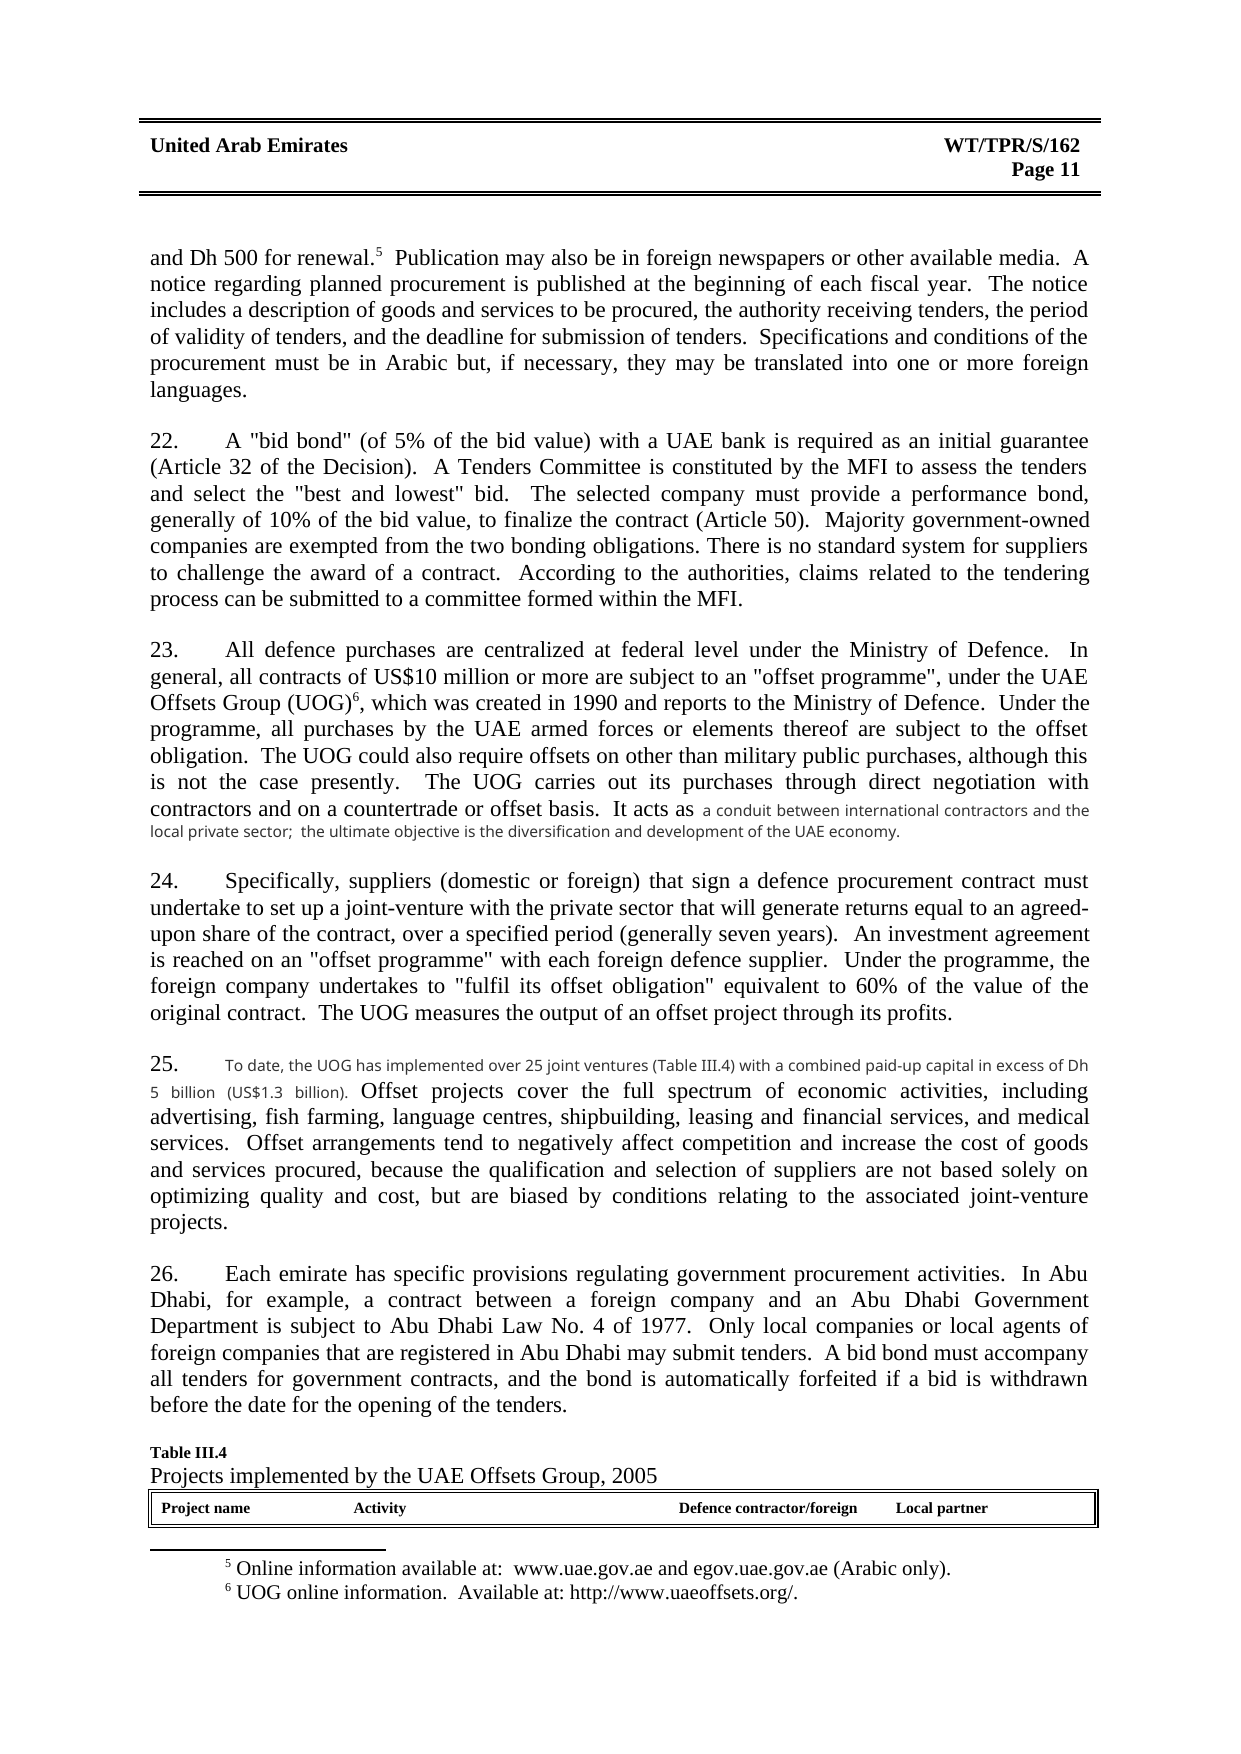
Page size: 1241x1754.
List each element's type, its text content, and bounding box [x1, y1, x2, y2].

text Table III.4 [150, 1443, 1090, 1462]
table_header Local partner [884, 1493, 1094, 1523]
table_header Defence contractor/foreign [667, 1493, 884, 1523]
table_header Project name [152, 1493, 342, 1523]
list Online information available at: www.uae.gov.ae and egov.uae.gov.ae (Arabic only). [150, 1556, 1090, 1580]
list UOG online information. Available at: http://www.uaeoffsets.org/. [150, 1580, 1090, 1604]
list A "bid bond" (of 5% of the bid value) with a UAE bank is required as an initial guarantee (Article 32 of the Decision). A Tenders Committee is constituted by the MFI to assess the tenders and select the "best and lowest" bid. The selected company must provide a performance bond, generally of 10% of the bid value, to finalize the contract (Article 50). Majority government-owned companies are exempted from the two bonding obligations. There is no standard system for suppliers to challenge the award of a contract. According to the authorities, claims related to the tendering process can be submitted to a committee formed within the MFI. [150, 427, 1090, 611]
list To date, the UOG has implemented over 25 joint ventures (Table III.4) with a combined paid-up capital in excess of Dh 5 billion (US$1.3 billion). Offset projects cover the full spectrum of economic activities, including advertising, fish farming, language centres, shipbuilding, leasing and financial services, and medical services. Offset arrangements tend to negatively affect competition and increase the cost of goods and services procured, because the qualification and selection of suppliers are not based solely on optimizing quality and cost, but are biased by conditions relating to the associated joint-venture projects. [150, 1050, 1090, 1235]
list Each emirate has specific provisions regulating government procurement activities. In Abu Dhabi, for example, a contract between a foreign company and an Abu Dhabi Government Department is subject to Abu Dhabi Law No. 4 of 1977. Only local companies or local agents of foreign companies that are registered in Abu Dhabi may submit tenders. A bid bond must accompany all tenders for government contracts, and the bond is automatically forfeited if a bid is withdrawn before the date for the opening of the tenders. [150, 1260, 1090, 1418]
table_header Activity [342, 1493, 667, 1523]
list All defence purchases are centralized at federal level under the Ministry of Defence. In general, all contracts of US$10 million or more are subject to an "offset programme", under the UAE Offsets Group (UOG), which was created in 1990 and reports to the Ministry of Defence. Under the programme, all purchases by the UAE armed forces or elements thereof are subject to the offset obligation. The UOG could also require offsets on other than military public purchases, although this is not the case presently. The UOG carries out its purchases through direct negotiation with contractors and on a countertrade or offset basis. It acts as a conduit between international contractors and the local private sector; the ultimate objective is the diversification and development of the UAE economy. [150, 636, 1090, 842]
list Specifically, suppliers (domestic or foreign) that sign a defence procurement contract must undertake to set up a joint-venture with the private sector that will generate returns equal to an agreed-upon share of the contract, over a specified period (generally seven years). An investment agreement is reached on an "offset programme" with each foreign defence supplier. Under the programme, the foreign company undertakes to "fulfil its offset obligation" equivalent to 60% of the value of the original contract. The UOG measures the output of an offset project through its profits. [150, 867, 1090, 1025]
text Projects implemented by the UAE Offsets Group, 2005 [150, 1462, 1090, 1488]
list and Dh 500 for renewal. Publication may also be in foreign newspapers or other available media. A notice regarding planned procurement is published at the beginning of each fiscal year. The notice includes a description of goods and services to be procured, the authority receiving tenders, the period of validity of tenders, and the deadline for submission of tenders. Specifications and conditions of the procurement must be in Arabic but, if necessary, they may be translated into one or more foreign languages. [150, 244, 1090, 402]
